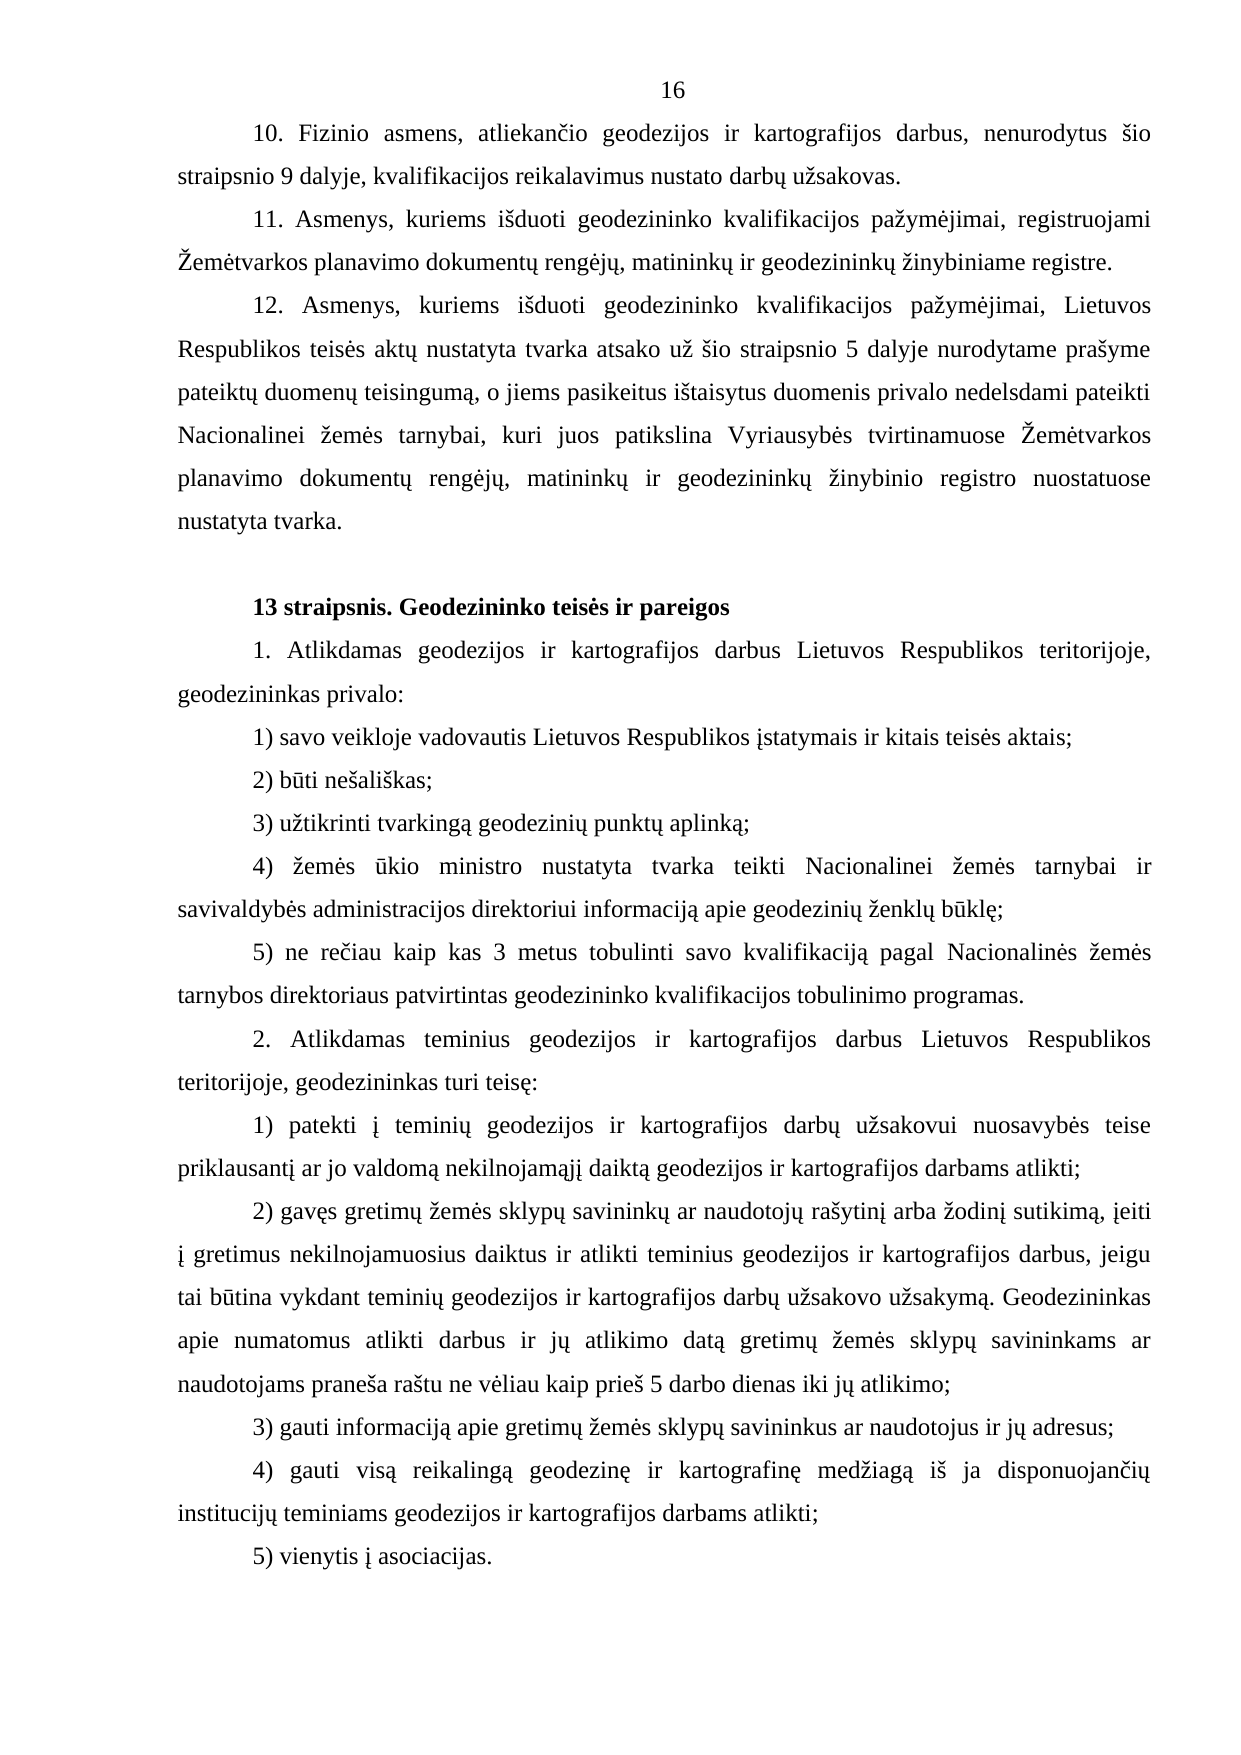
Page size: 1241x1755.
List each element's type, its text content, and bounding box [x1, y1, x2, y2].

text 2) gavęs gretimų žemės sklypų savininkų ar naudotojų rašytinį arba žodinį sutikimą, įeiti į gretimus nekilnojamuosius daiktus ir atlikti teminius geodezijos ir kartografijos darbus, jeigu tai būtina vykdant teminių geodezijos ir kartografijos darbų užsakovo užsakymą. Geodezininkas apie numatomus atlikti darbus ir jų atlikimo datą gretimų žemės sklypų savininkams ar naudotojams praneša raštu ne vėliau kaip prieš 5 darbo dienas iki jų atlikimo; [177, 1196, 1152, 1397]
text 1) savo veikloje vadovautis Lietuvos Respublikos įstatymais ir kitais teisės aktais; [177, 722, 1152, 751]
text 1. Atlikdamas geodezijos ir kartografijos darbus Lietuvos Respublikos teritorijoje, geodezininkas privalo: [177, 636, 1152, 707]
text 2. Atlikdamas teminius geodezijos ir kartografijos darbus Lietuvos Respublikos teritorijoje, geodezininkas turi teisę: [177, 1024, 1152, 1096]
text 10. Fizinio asmens, atliekančio geodezijos ir kartografijos darbus, nenurodytus šio straipsnio 9 dalyje, kvalifikacijos reikalavimus nustato darbų užsakovas. [177, 118, 1152, 190]
text 5) ne rečiau kaip kas 3 metus tobulinti savo kvalifikaciją pagal Nacionalinės žemės tarnybos direktoriaus patvirtintas geodezininko kvalifikacijos tobulinimo programas. [177, 937, 1152, 1009]
text 11. Asmenys, kuriems išduoti geodezininko kvalifikacijos pažymėjimai, registruojami Žemėtvarkos planavimo dokumentų rengėjų, matininkų ir geodezininkų žinybiniame registre. [177, 204, 1152, 276]
text 13 straipsnis. Geodezininko teisės ir pareigos [177, 592, 1152, 621]
text 1) patekti į teminių geodezijos ir kartografijos darbų užsakovui nuosavybės teise priklausantį ar jo valdomą nekilnojamąjį daiktą geodezijos ir kartografijos darbams atlikti; [177, 1110, 1152, 1182]
text 5) vienytis į asociacijas. [177, 1541, 1152, 1570]
text 2) būti nešališkas; [177, 765, 1152, 794]
text 4) gauti visą reikalingą geodezinę ir kartografinę medžiagą iš ja disponuojančių institucijų teminiams geodezijos ir kartografijos darbams atlikti; [177, 1455, 1152, 1527]
text 12. Asmenys, kuriems išduoti geodezininko kvalifikacijos pažymėjimai, Lietuvos Respublikos teisės aktų nustatyta tvarka atsako už šio straipsnio 5 dalyje nurodytame prašyme pateiktų duomenų teisingumą, o jiems pasikeitus ištaisytus duomenis privalo nedelsdami pateikti Nacionalinei žemės tarnybai, kuri juos patikslina Vyriausybės tvirtinamuose Žemėtvarkos planavimo dokumentų rengėjų, matininkų ir geodezininkų žinybinio registro nuostatuose nustatyta tvarka. [177, 291, 1152, 535]
text 4) žemės ūkio ministro nustatyta tvarka teikti Nacionalinei žemės tarnybai ir savivaldybės administracijos direktoriui informaciją apie geodezinių ženklų būklę; [177, 851, 1152, 923]
text 3) gauti informaciją apie gretimų žemės sklypų savininkus ar naudotojus ir jų adresus; [177, 1412, 1152, 1441]
text 3) užtikrinti tvarkingą geodezinių punktų aplinką; [177, 808, 1152, 837]
